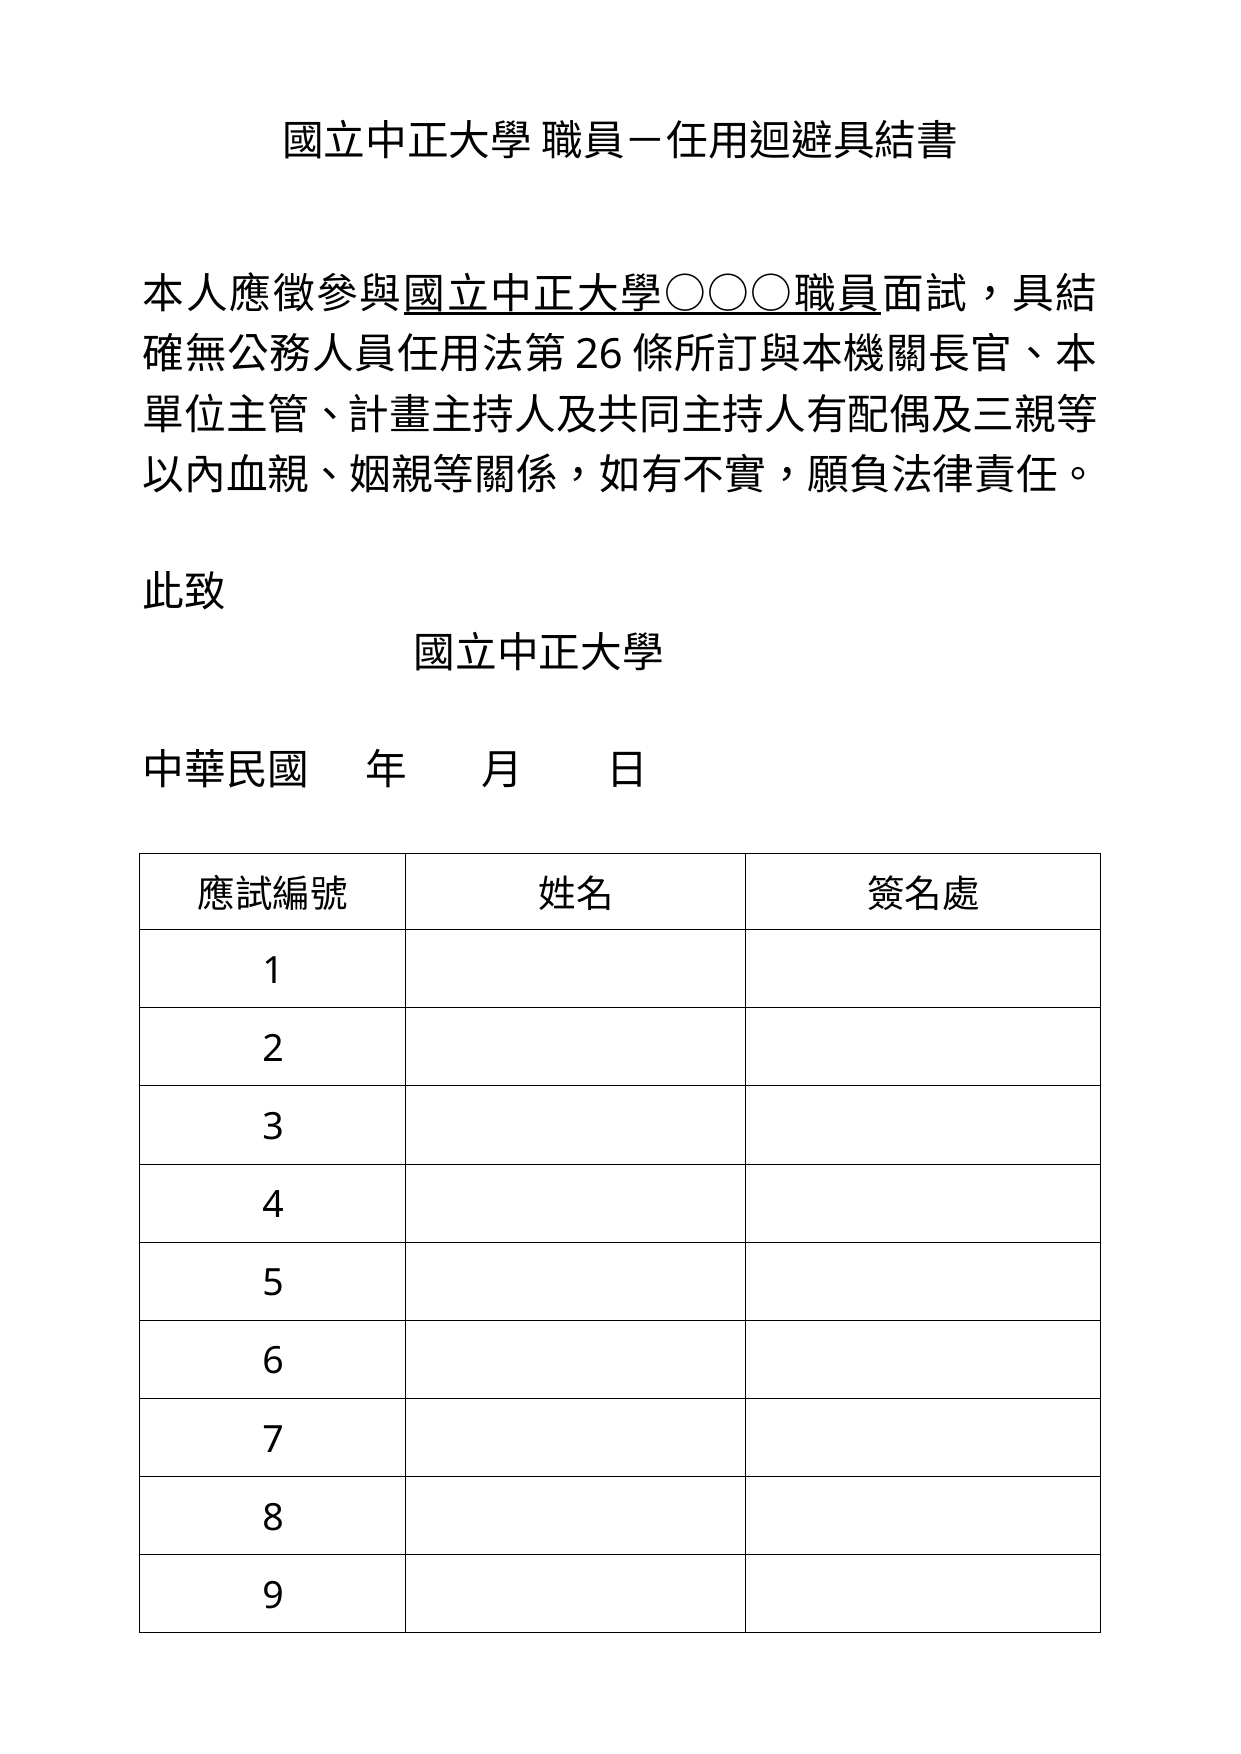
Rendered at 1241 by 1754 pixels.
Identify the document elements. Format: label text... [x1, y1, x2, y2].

table_cell [406, 1086, 745, 1163]
table_cell 姓名 [406, 854, 745, 929]
table_cell 6 [140, 1321, 405, 1398]
table_cell [140, 204, 1101, 260]
table_cell 簽名處 [746, 854, 1100, 929]
table_cell 3 [140, 1086, 405, 1163]
table_cell 應試編號 [140, 854, 405, 929]
table_cell 8 [140, 1477, 405, 1554]
table_cell 4 [140, 1165, 405, 1242]
table_cell [406, 930, 745, 1007]
table_cell [406, 1243, 745, 1320]
table_header 國立中正大學 職員－任用迴避具結書 [140, 71, 1101, 203]
table_cell 9 [140, 1555, 405, 1632]
table_cell [746, 1165, 1100, 1242]
table_cell [406, 1165, 745, 1242]
table_cell [746, 1243, 1100, 1320]
table_cell 5 [140, 1243, 405, 1320]
table_cell [746, 1399, 1100, 1476]
table_cell [746, 1321, 1100, 1398]
table_cell 本人應徵參與國立中正大學○○○職員面試，具結確無公務人員任用法第26條所訂與本機關長官、本單位主管、計畫主持人及共同主持人有配偶及三親等以內血親、姻親等關係，如有不實，願負法律責任。 此致 國立中正大學 中華民國 年 月 日 [140, 260, 1101, 853]
table_cell [406, 1555, 745, 1632]
table_cell [746, 1477, 1100, 1554]
table_cell [406, 1008, 745, 1085]
table_cell [746, 930, 1100, 1007]
table_cell [406, 1477, 745, 1554]
table_cell [746, 1008, 1100, 1085]
table_cell 2 [140, 1008, 405, 1085]
table_cell 7 [140, 1399, 405, 1476]
table_cell [746, 1555, 1100, 1632]
table_cell 1 [140, 930, 405, 1007]
table_cell [746, 1086, 1100, 1163]
table_cell [406, 1321, 745, 1398]
table_cell [406, 1399, 745, 1476]
